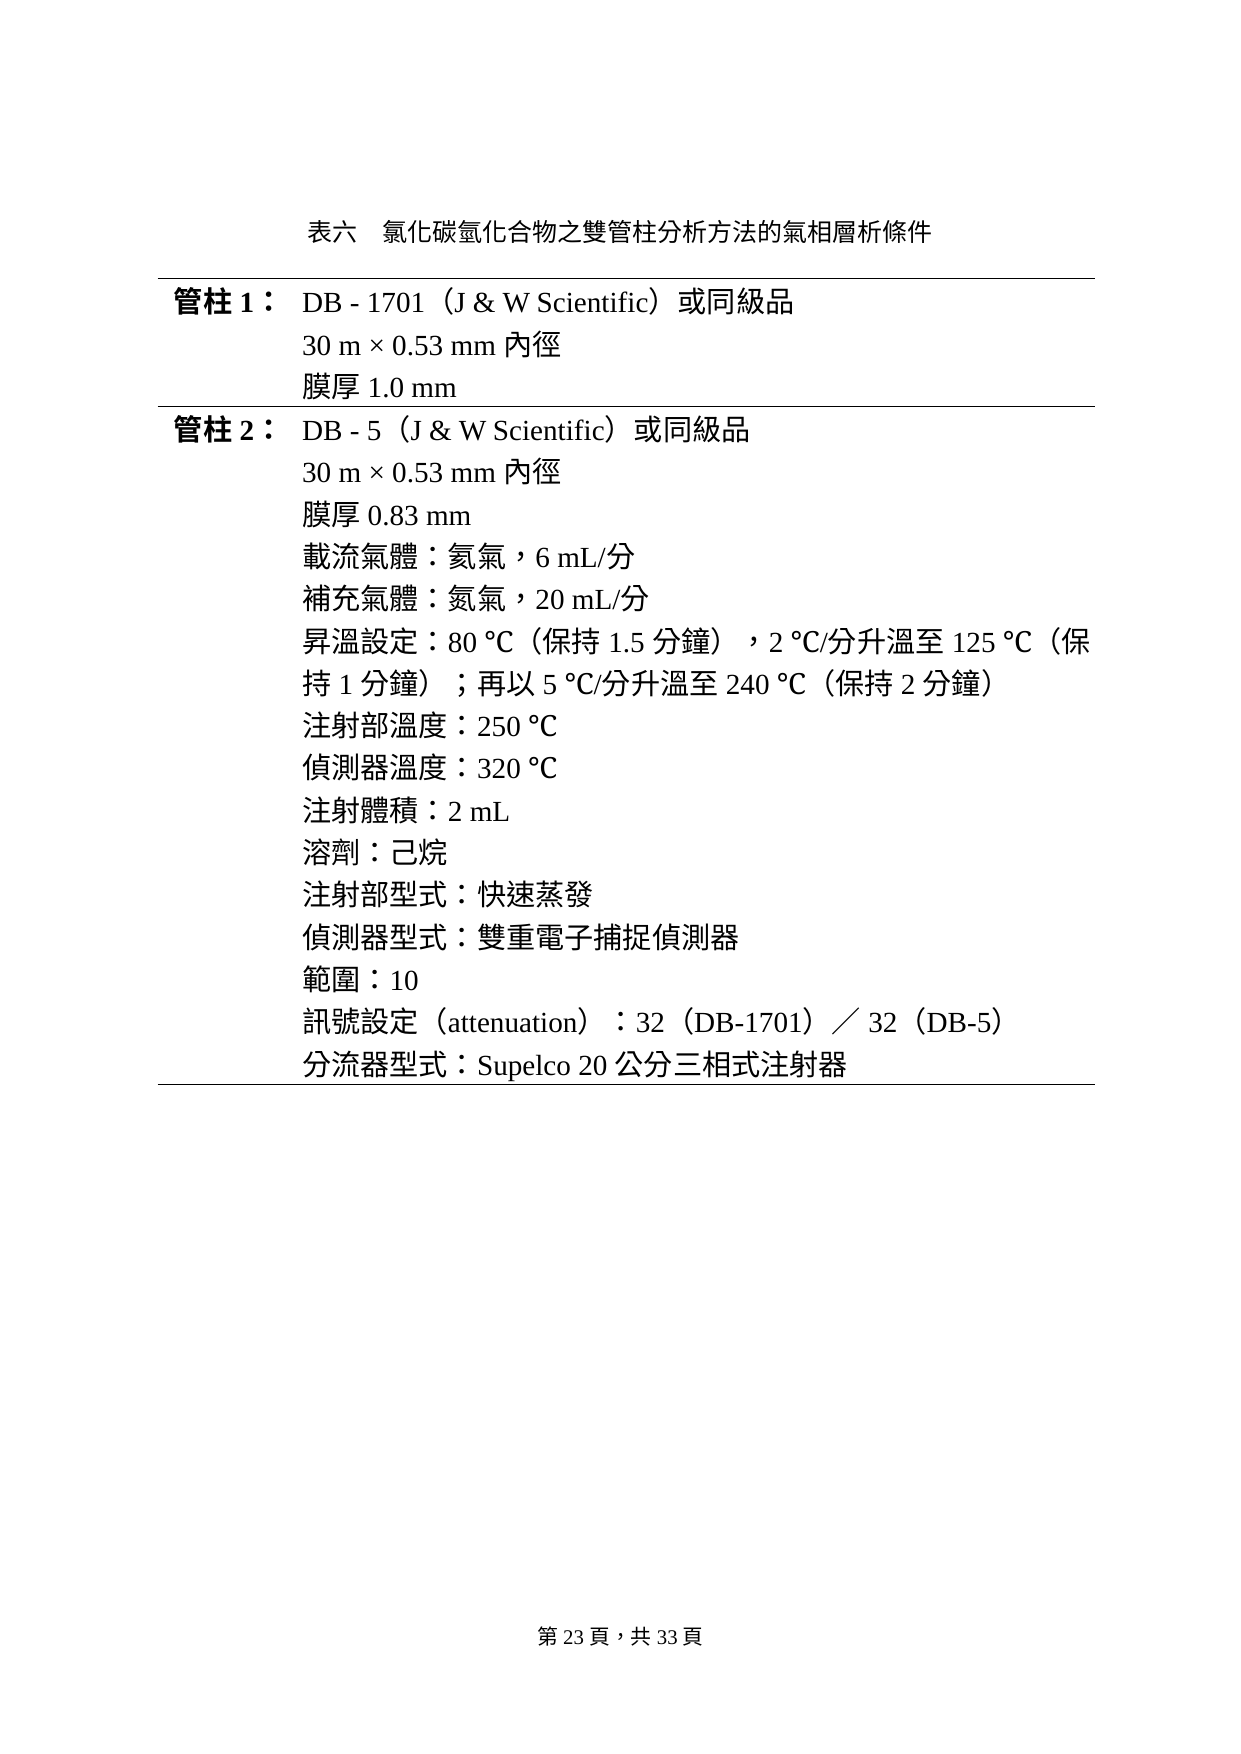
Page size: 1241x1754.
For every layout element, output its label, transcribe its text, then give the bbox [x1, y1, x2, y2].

table_cell 管柱 2： [158, 407, 299, 1083]
table_header 管柱 1： [158, 279, 299, 406]
table_header DB - 1701（J & W Scientific）或同級品 30 m × 0.53 mm 內徑 膜厚 1.0 mm [299, 279, 1095, 406]
text 表六 氯化碳氫化合物之雙管柱分析方法的氣相層析條件 [158, 212, 1083, 249]
table_cell DB - 5（J & W Scientific）或同級品 30 m × 0.53 mm 內徑 膜厚 0.83 mm 載流氣體：氦氣，6 mL/分 補充氣體：氮氣，20 mL/分 昇溫設定：80 ℃（保持 1.5 分鐘），2 ℃/分升溫至 125 ℃（保持 1 分鐘）；再以 5 ℃/分升溫至 240 ℃（保持 2 分鐘） 注射部溫度：250 ℃ 偵測器溫度：320 ℃ 注射體積：2 mL 溶劑：己烷 注射部型式：快速蒸發 偵測器型式：雙重電子捕捉偵測器 範圍：10 訊號設定（attenuation）：32（DB-1701）／ 32（DB-5） 分流器型式：Supelco 20 公分三相式注射器 [299, 407, 1095, 1083]
